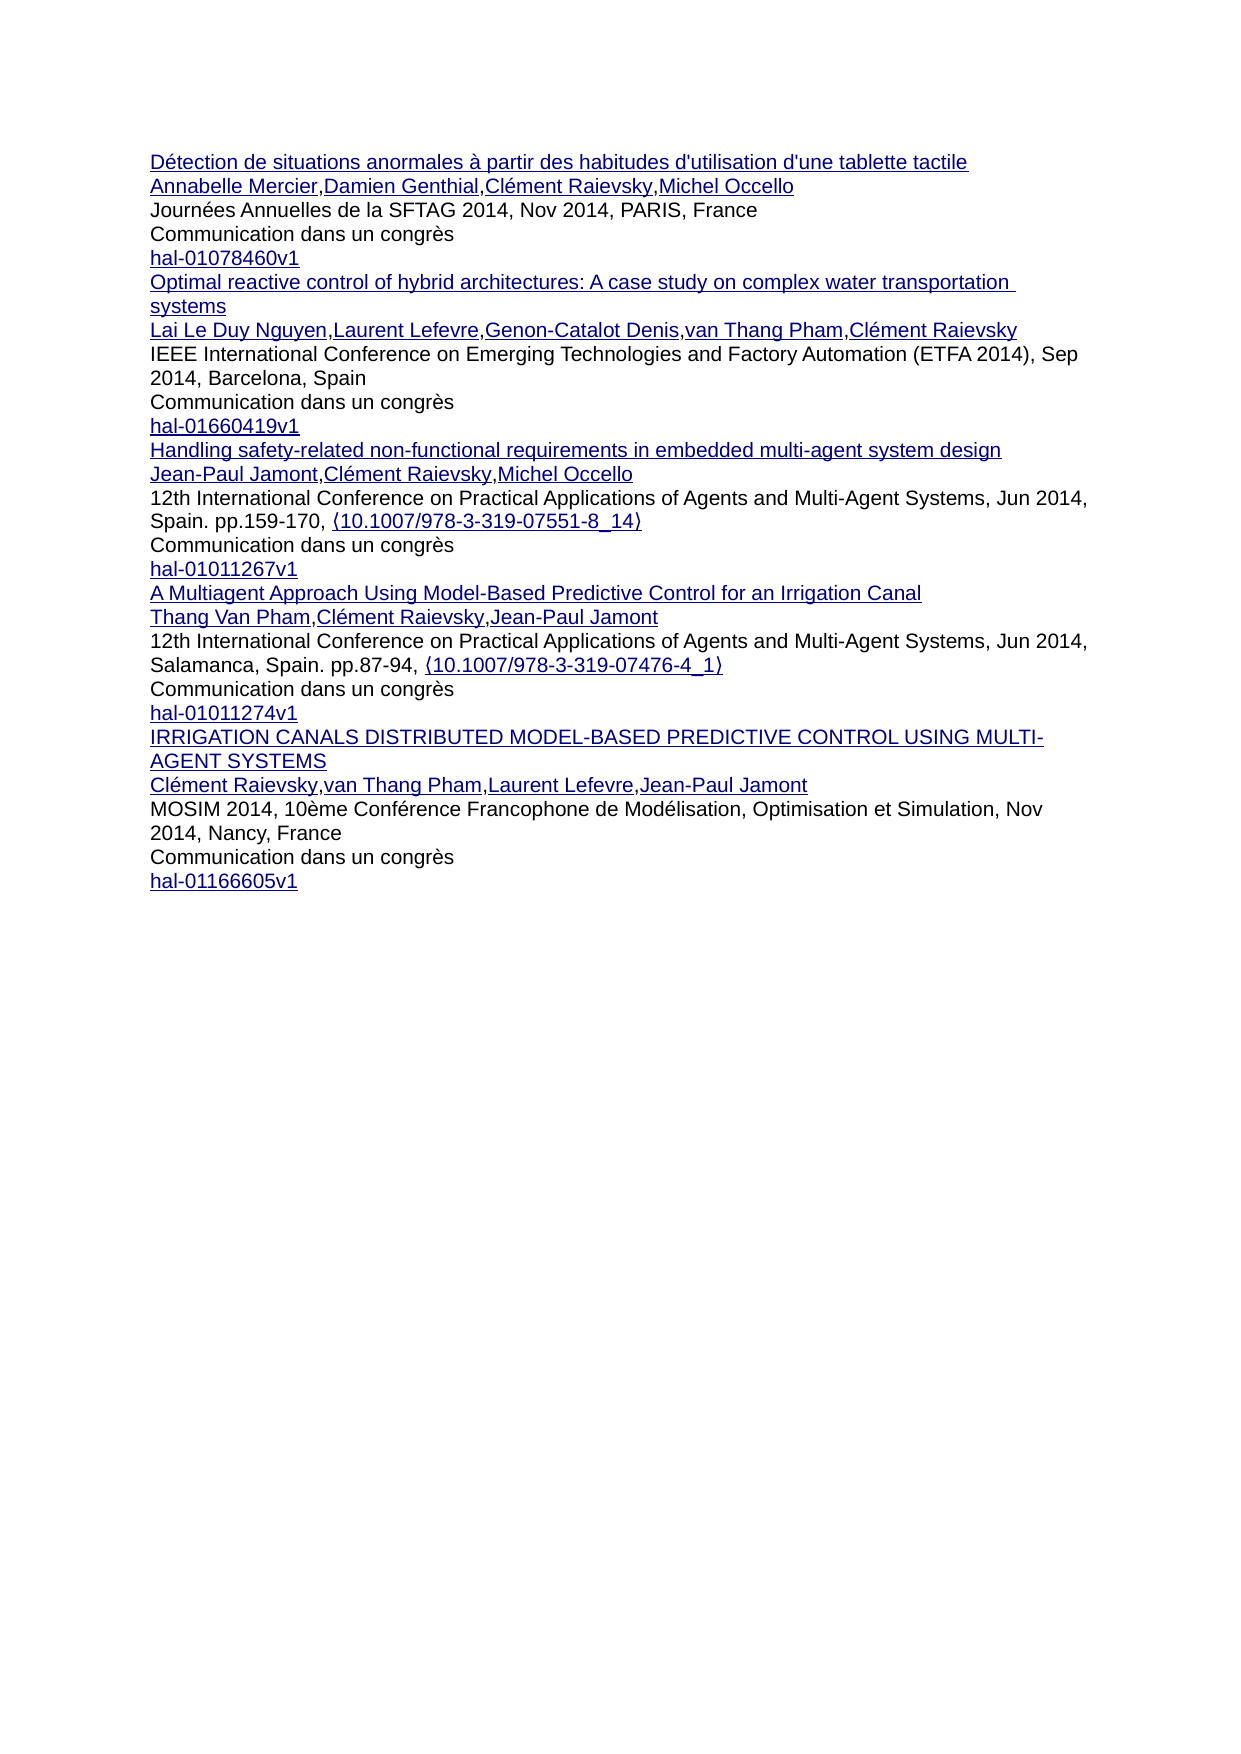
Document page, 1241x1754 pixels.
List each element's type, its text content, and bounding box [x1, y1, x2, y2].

table_cell Optimal reactive control of hybrid architectures: A case study on complex water transportation systems Lai Le Duy Nguyen,Laurent Lefevre,Genon-Catalot Denis,van Thang Pham,Clément Raievsky IEEE International Conference on Emerging Technologies and Factory Automation (ETFA 2014), Sep 2014, Barcelona, Spain Communication dans un congrès hal-01660419v1 [150, 270, 1090, 437]
table_cell A Multiagent Approach Using Model-Based Predictive Control for an Irrigation Canal Thang Van Pham,Clément Raievsky,Jean-Paul Jamont 12th International Conference on Practical Applications of Agents and Multi-Agent Systems, Jun 2014, Salamanca, Spain. pp.87-94, ⟨10.1007/978-3-319-07476-4_1⟩ Communication dans un congrès hal-01011274v1 [150, 581, 1090, 725]
table_cell IRRIGATION CANALS DISTRIBUTED MODEL-BASED PREDICTIVE CONTROL USING MULTI-AGENT SYSTEMS Clément Raievsky,van Thang Pham,Laurent Lefevre,Jean-Paul Jamont MOSIM 2014, 10ème Conférence Francophone de Modélisation, Optimisation et Simulation, Nov 2014, Nancy, France Communication dans un congrès hal-01166605v1 [150, 725, 1090, 893]
table_cell Détection de situations anormales à partir des habitudes d'utilisation d'une tablette tactile Annabelle Mercier,Damien Genthial,Clément Raievsky,Michel Occello Journées Annuelles de la SFTAG 2014, Nov 2014, PARIS, France Communication dans un congrès hal-01078460v1 [150, 150, 1090, 270]
table_cell Handling safety-related non-functional requirements in embedded multi-agent system design Jean-Paul Jamont,Clément Raievsky,Michel Occello 12th International Conference on Practical Applications of Agents and Multi-Agent Systems, Jun 2014, Spain. pp.159-170, ⟨10.1007/978-3-319-07551-8_14⟩ Communication dans un congrès hal-01011267v1 [150, 438, 1090, 581]
